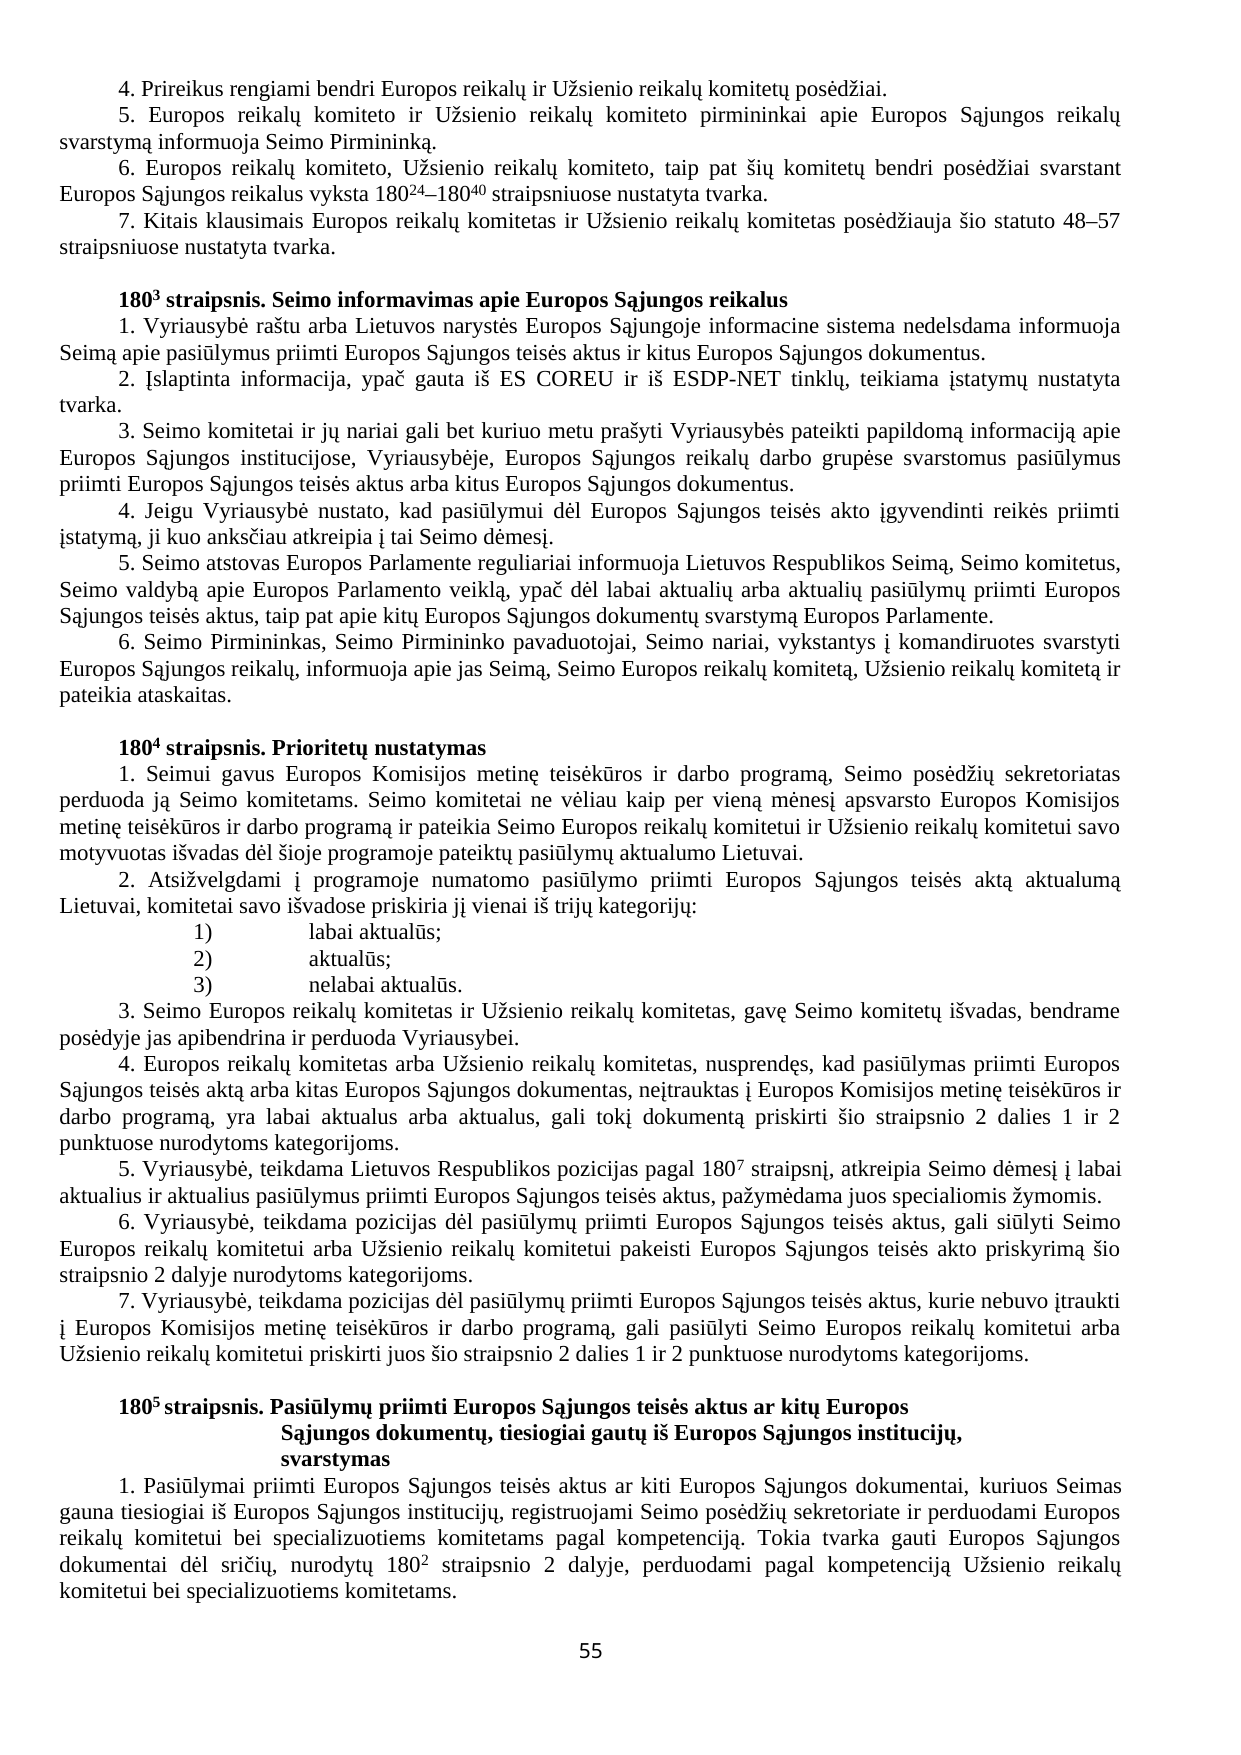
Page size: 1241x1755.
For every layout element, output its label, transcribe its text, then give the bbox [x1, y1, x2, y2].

list nelabai aktualūs. [134, 971, 1122, 997]
list aktualūs; [134, 945, 1122, 971]
text 2. Įslaptinta informacija, ypač gauta iš ES COREU ir iš ESDP-NET tinklų, teikiama įstatymų nustatyta tvarka. [59, 365, 1122, 418]
text 6. Europos reikalų komiteto, Užsienio reikalų komiteto, taip pat šių komitetų bendri posėdžiai svarstant Europos Sąjungos reikalus vyksta 18024–18040 straipsniuose nustatyta tvarka. [59, 154, 1122, 207]
text 1. Vyriausybė raštu arba Lietuvos narystės Europos Sąjungoje informacine sistema nedelsdama informuoja Seimą apie pasiūlymus priimti Europos Sąjungos teisės aktus ir kitus Europos Sąjungos dokumentus. [59, 312, 1122, 365]
text 1804 straipsnis. Prioritetų nustatymas [59, 734, 1122, 760]
text 4. Europos reikalų komitetas arba Užsienio reikalų komitetas, nusprendęs, kad pasiūlymas priimti Europos Sąjungos teisės aktą arba kitas Europos Sąjungos dokumentas, neįtrauktas į Europos Komisijos metinę teisėkūros ir darbo programą, yra labai aktualus arba aktualus, gali tokį dokumentą priskirti šio straipsnio 2 dalies 1 ir 2 punktuose nurodytoms kategorijoms. [59, 1050, 1122, 1156]
text 3. Seimo Europos reikalų komitetas ir Užsienio reikalų komitetas, gavę Seimo komitetų išvadas, bendrame posėdyje jas apibendrina ir perduoda Vyriausybei. [59, 997, 1122, 1050]
text Sąjungos dokumentų, tiesiogiai gautų iš Europos Sąjungos institucijų, [59, 1419, 1122, 1445]
text 7. Kitais klausimais Europos reikalų komitetas ir Užsienio reikalų komitetas posėdžiauja šio statuto 48–57 straipsniuose nustatyta tvarka. [59, 207, 1122, 259]
text 6. Seimo Pirmininkas, Seimo Pirmininko pavaduotojai, Seimo nariai, vykstantys į komandiruotes svarstyti Europos Sąjungos reikalų, informuoja apie jas Seimą, Seimo Europos reikalų komitetą, Užsienio reikalų komitetą ir pateikia ataskaitas. [59, 628, 1122, 707]
text 5. Europos reikalų komiteto ir Užsienio reikalų komiteto pirmininkai apie Europos Sąjungos reikalų svarstymą informuoja Seimo Pirmininką. [59, 101, 1122, 154]
text 3. Seimo komitetai ir jų nariai gali bet kuriuo metu prašyti Vyriausybės pateikti papildomą informaciją apie Europos Sąjungos institucijose, Vyriausybėje, Europos Sąjungos reikalų darbo grupėse svarstomus pasiūlymus priimti Europos Sąjungos teisės aktus arba kitus Europos Sąjungos dokumentus. [59, 418, 1122, 497]
text 5. Seimo atstovas Europos Parlamente reguliariai informuoja Lietuvos Respublikos Seimą, Seimo komitetus, Seimo valdybą apie Europos Parlamento veiklą, ypač dėl labai aktualių arba aktualių pasiūlymų priimti Europos Sąjungos teisės aktus, taip pat apie kitų Europos Sąjungos dokumentų svarstymą Europos Parlamente. [59, 549, 1122, 628]
text 1. Pasiūlymai priimti Europos Sąjungos teisės aktus ar kiti Europos Sąjungos dokumentai, kuriuos Seimas gauna tiesiogiai iš Europos Sąjungos institucijų, registruojami Seimo posėdžių sekretoriate ir perduodami Europos reikalų komitetui bei specializuotiems komitetams pagal kompetenciją. Tokia tvarka gauti Europos Sąjungos dokumentai dėl sričių, nurodytų 1802 straipsnio 2 dalyje, perduodami pagal kompetenciją Užsienio reikalų komitetui bei specializuotiems komitetams. [59, 1472, 1122, 1603]
text 1. Seimui gavus Europos Komisijos metinę teisėkūros ir darbo programą, Seimo posėdžių sekretoriatas perduoda ją Seimo komitetams. Seimo komitetai ne vėliau kaip per vieną mėnesį apsvarsto Europos Komisijos metinę teisėkūros ir darbo programą ir pateikia Seimo Europos reikalų komitetui ir Užsienio reikalų komitetui savo motyvuotas išvadas dėl šioje programoje pateiktų pasiūlymų aktualumo Lietuvai. [59, 760, 1122, 866]
text 5. Vyriausybė, teikdama Lietuvos Respublikos pozicijas pagal 1807 straipsnį, atkreipia Seimo dėmesį į labai aktualius ir aktualius pasiūlymus priimti Europos Sąjungos teisės aktus, pažymėdama juos specialiomis žymomis. [59, 1156, 1122, 1208]
text 1805 straipsnis. Pasiūlymų priimti Europos Sąjungos teisės aktus ar kitų Europos [59, 1393, 1122, 1419]
text 7. Vyriausybė, teikdama pozicijas dėl pasiūlymų priimti Europos Sąjungos teisės aktus, kurie nebuvo įtraukti į Europos Komisijos metinę teisėkūros ir darbo programą, gali pasiūlyti Seimo Europos reikalų komitetui arba Užsienio reikalų komitetui priskirti juos šio straipsnio 2 dalies 1 ir 2 punktuose nurodytoms kategorijoms. [59, 1287, 1122, 1366]
text 1803 straipsnis. Seimo informavimas apie Europos Sąjungos reikalus [59, 286, 1122, 312]
text 2. Atsižvelgdami į programoje numatomo pasiūlymo priimti Europos Sąjungos teisės aktą aktualumą Lietuvai, komitetai savo išvadose priskiria jį vienai iš trijų kategorijų: [59, 866, 1122, 918]
text 4. Jeigu Vyriausybė nustato, kad pasiūlymui dėl Europos Sąjungos teisės akto įgyvendinti reikės priimti įstatymą, ji kuo anksčiau atkreipia į tai Seimo dėmesį. [59, 497, 1122, 549]
text svarstymas [59, 1445, 1122, 1472]
list labai aktualūs; [134, 918, 1122, 945]
text 4. Prireikus rengiami bendri Europos reikalų ir Užsienio reikalų komitetų posėdžiai. [59, 75, 1122, 101]
text 6. Vyriausybė, teikdama pozicijas dėl pasiūlymų priimti Europos Sąjungos teisės aktus, gali siūlyti Seimo Europos reikalų komitetui arba Užsienio reikalų komitetui pakeisti Europos Sąjungos teisės akto priskyrimą šio straipsnio 2 dalyje nurodytoms kategorijoms. [59, 1208, 1122, 1287]
